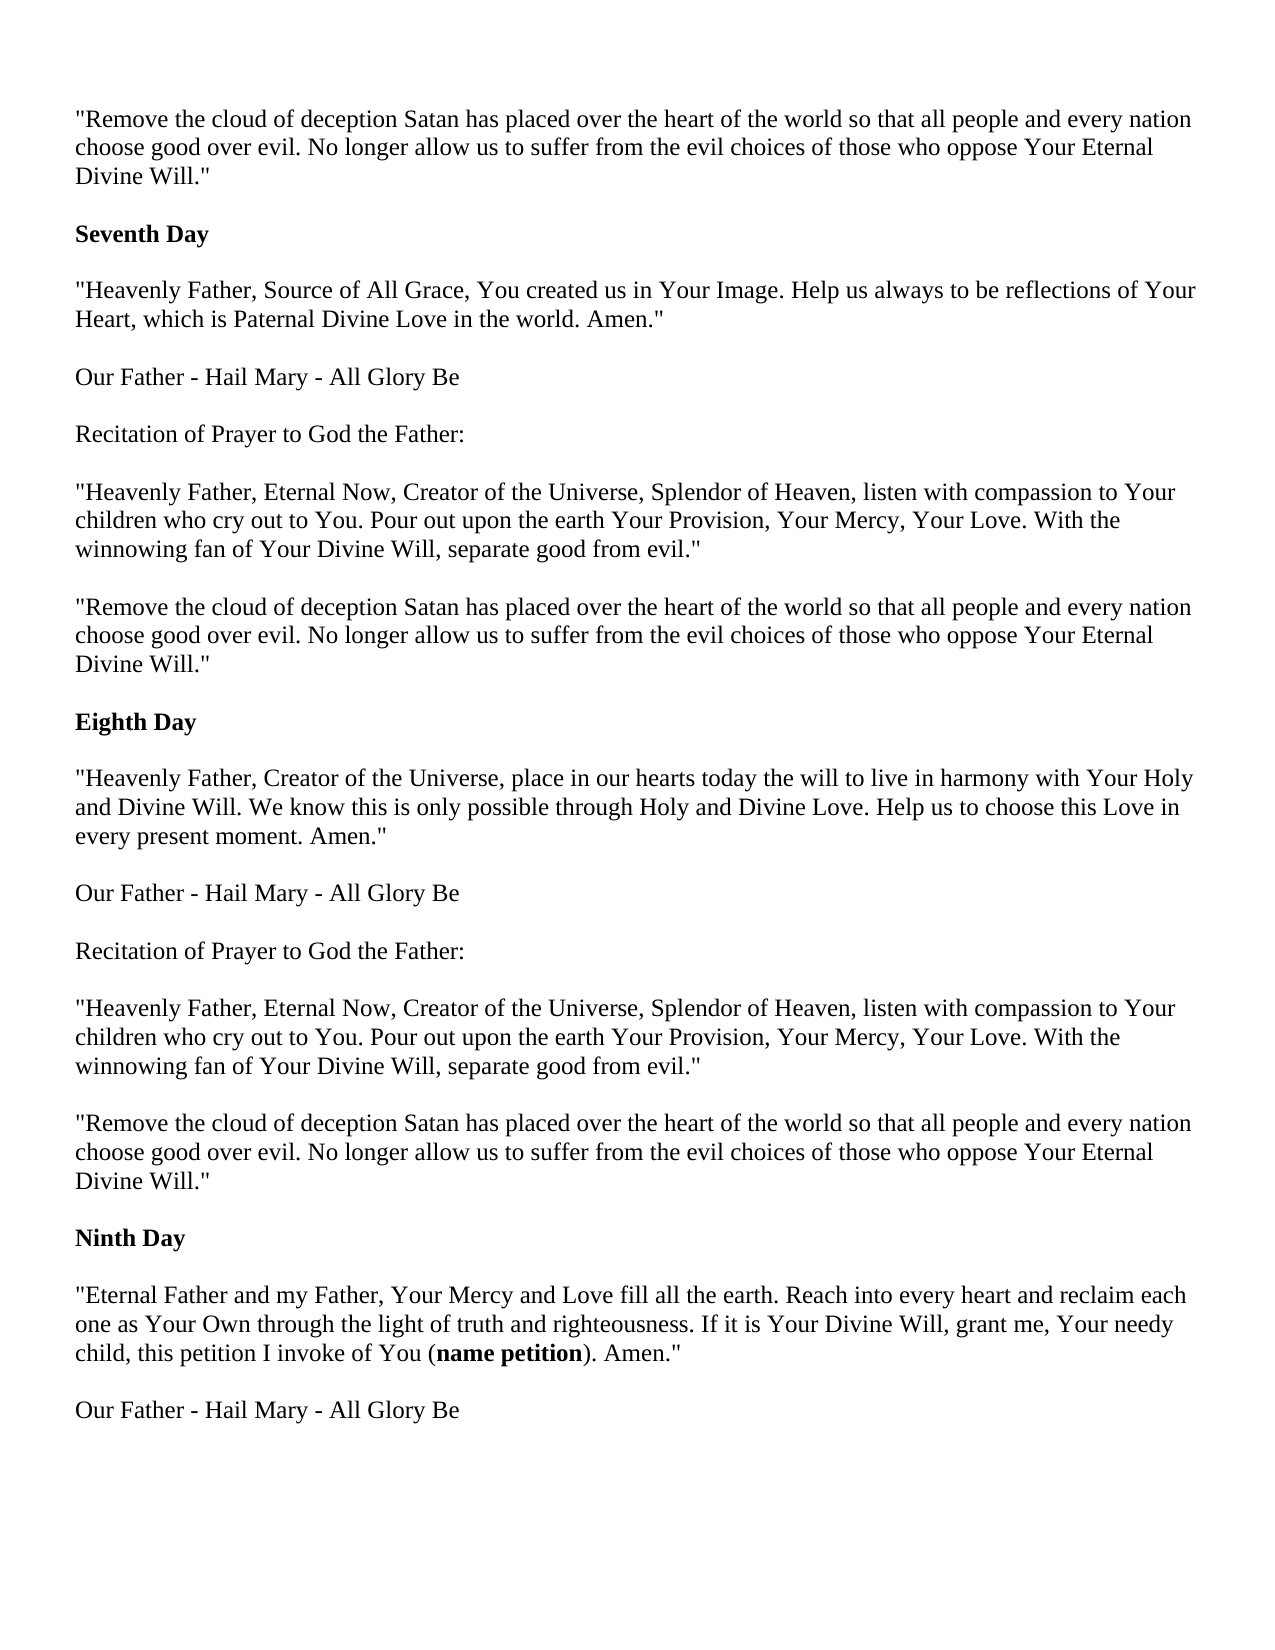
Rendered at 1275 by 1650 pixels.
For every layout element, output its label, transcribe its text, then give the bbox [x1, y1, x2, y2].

text "Heavenly Father, Source of All Grace, You created us in Your Image. Help us always to be reflections of Your Heart, which is Paternal Divine Love in the world. Amen." Our Father - Hail Mary - All Glory Be Recitation of Prayer to God the Father: "Heavenly Father, Eternal Now, Creator of the Universe, Splendor of Heaven, listen with compassion to Your children who cry out to You. Pour out upon the earth Your Provision, Your Mercy, Your Love. With the winnowing fan of Your Divine Will, separate good from evil." "Remove the cloud of deception Satan has placed over the heart of the world so that all people and every nation choose good over evil. No longer allow us to suffer from the evil choices of those who oppose Your Eternal Divine Will." Eighth Day [75, 276, 1200, 763]
text "Eternal Father and my Father, Your Mercy and Love fill all the earth. Reach into every heart and reclaim each one as Your Own through the light of truth and righteousness. If it is Your Divine Will, grant me, Your needy child, this petition I invoke of You (name petition). Amen." Our Father - Hail Mary - All Glory Be [75, 1280, 1200, 1481]
text "Heavenly Father, Creator of the Universe, place in our hearts today the will to live in harmony with Your Holy and Divine Will. We know this is only possible through Holy and Divine Love. Help us to choose this Love in every present moment. Amen." Our Father - Hail Mary - All Glory Be Recitation of Prayer to God the Father: "Heavenly Father, Eternal Now, Creator of the Universe, Splendor of Heaven, listen with compassion to Your children who cry out to You. Pour out upon the earth Your Provision, Your Mercy, Your Love. With the winnowing fan of Your Divine Will, separate good from evil." "Remove the cloud of deception Satan has placed over the heart of the world so that all people and every nation choose good over evil. No longer allow us to suffer from the evil choices of those who oppose Your Eternal Divine Will." Ninth Day [75, 763, 1200, 1280]
text "Remove the cloud of deception Satan has placed over the heart of the world so that all people and every nation choose good over evil. No longer allow us to suffer from the evil choices of those who oppose Your Eternal Divine Will." Seventh Day [75, 75, 1200, 276]
